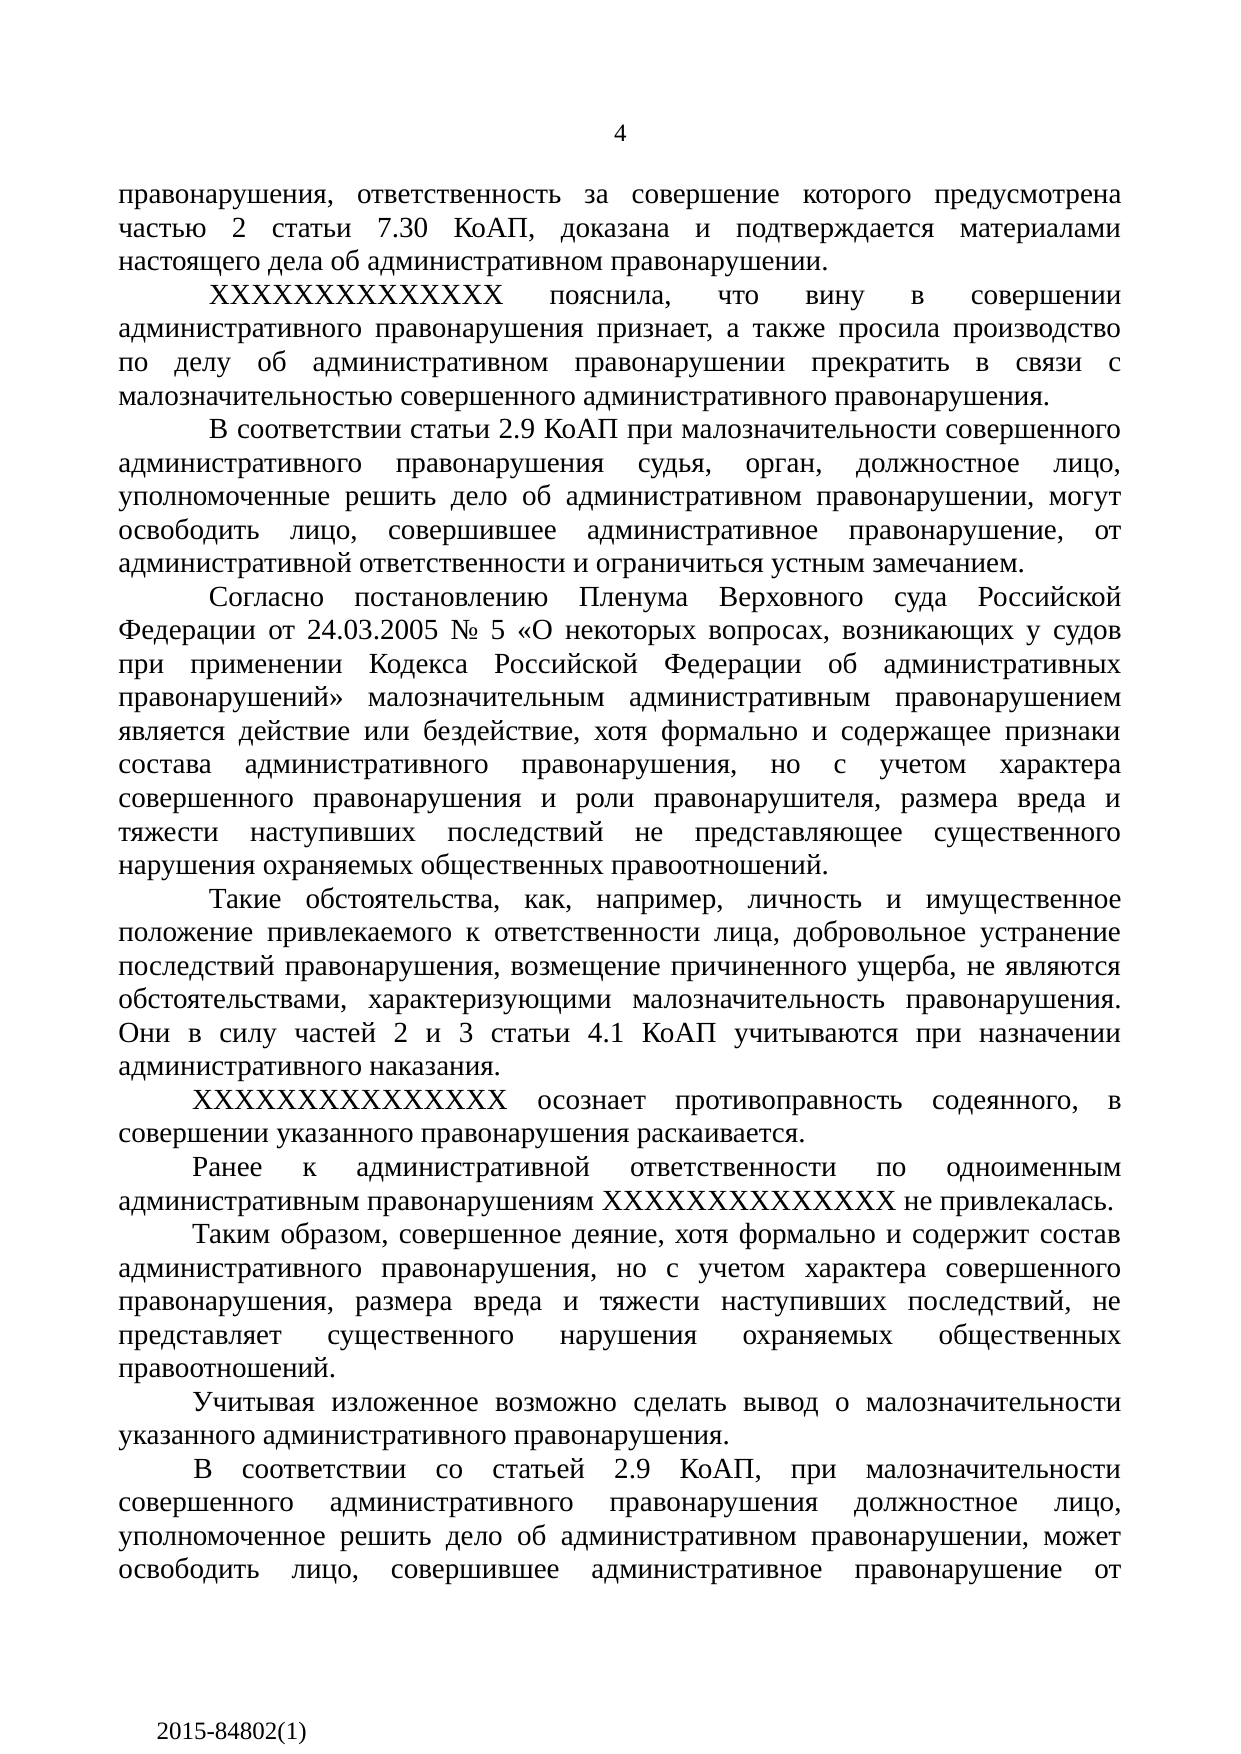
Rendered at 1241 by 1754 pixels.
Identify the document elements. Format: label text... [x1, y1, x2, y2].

text правонарушения, ответственность за совершение которого предусмотрена частью 2 статьи 7.30 КоАП, доказана и подтверждается материалами настоящего дела об административном правонарушении. [118, 176, 1122, 277]
text Такие обстоятельства, как, например, личность и имущественное положение привлекаемого к ответственности лица, добровольное устранение последствий правонарушения, возмещение причиненного ущерба, не являются обстоятельствами, характеризующими малозначительность правонарушения. Они в силу частей 2 и 3 статьи 4.1 КоАП учитываются при назначении административного наказания. [118, 881, 1122, 1082]
text Ранее к административной ответственности по одноименным административным правонарушениям XXXXXXXXXXXXXX не привлекалась. [118, 1149, 1122, 1216]
text XXXXXXXXXXXXXXX осознает противоправность содеянного, в совершении указанного правонарушения раскаивается. [118, 1082, 1122, 1149]
text Согласно постановлению Пленума Верховного суда Российской Федерации от 24.03.2005 № 5 «О некоторых вопросах, возникающих у судов при применении Кодекса Российской Федерации об административных правонарушений» малозначительным административным правонарушением является действие или бездействие, хотя формально и содержащее признаки состава административного правонарушения, но с учетом характера совершенного правонарушения и роли правонарушителя, размера вреда и тяжести наступивших последствий не представляющее существенного нарушения охраняемых общественных правоотношений. [118, 579, 1122, 881]
text XXXXXXXXXXXXXX пояснила, что вину в совершении административного правонарушения признает, а также просила производство по делу об административном правонарушении прекратить в связи с малозначительностью совершенного административного правонарушения. [118, 277, 1122, 411]
text В соответствии статьи 2.9 КоАП при малозначительности совершенного административного правонарушения судья, орган, должностное лицо, уполномоченные решить дело об административном правонарушении, могут освободить лицо, совершившее административное правонарушение, от административной ответственности и ограничиться устным замечанием. [118, 411, 1122, 579]
text В соответствии со статьей 2.9 КоАП, при малозначительности совершенного административного правонарушения должностное лицо, уполномоченное решить дело об административном правонарушении, может освободить лицо, совершившее административное правонарушение от [118, 1451, 1122, 1585]
text Таким образом, совершенное деяние, хотя формально и содержит состав административного правонарушения, но с учетом характера совершенного правонарушения, размера вреда и тяжести наступивших последствий, не представляет существенного нарушения охраняемых общественных правоотношений. [118, 1216, 1122, 1384]
text Учитывая изложенное возможно сделать вывод о малозначительности указанного административного правонарушения. [118, 1384, 1122, 1451]
